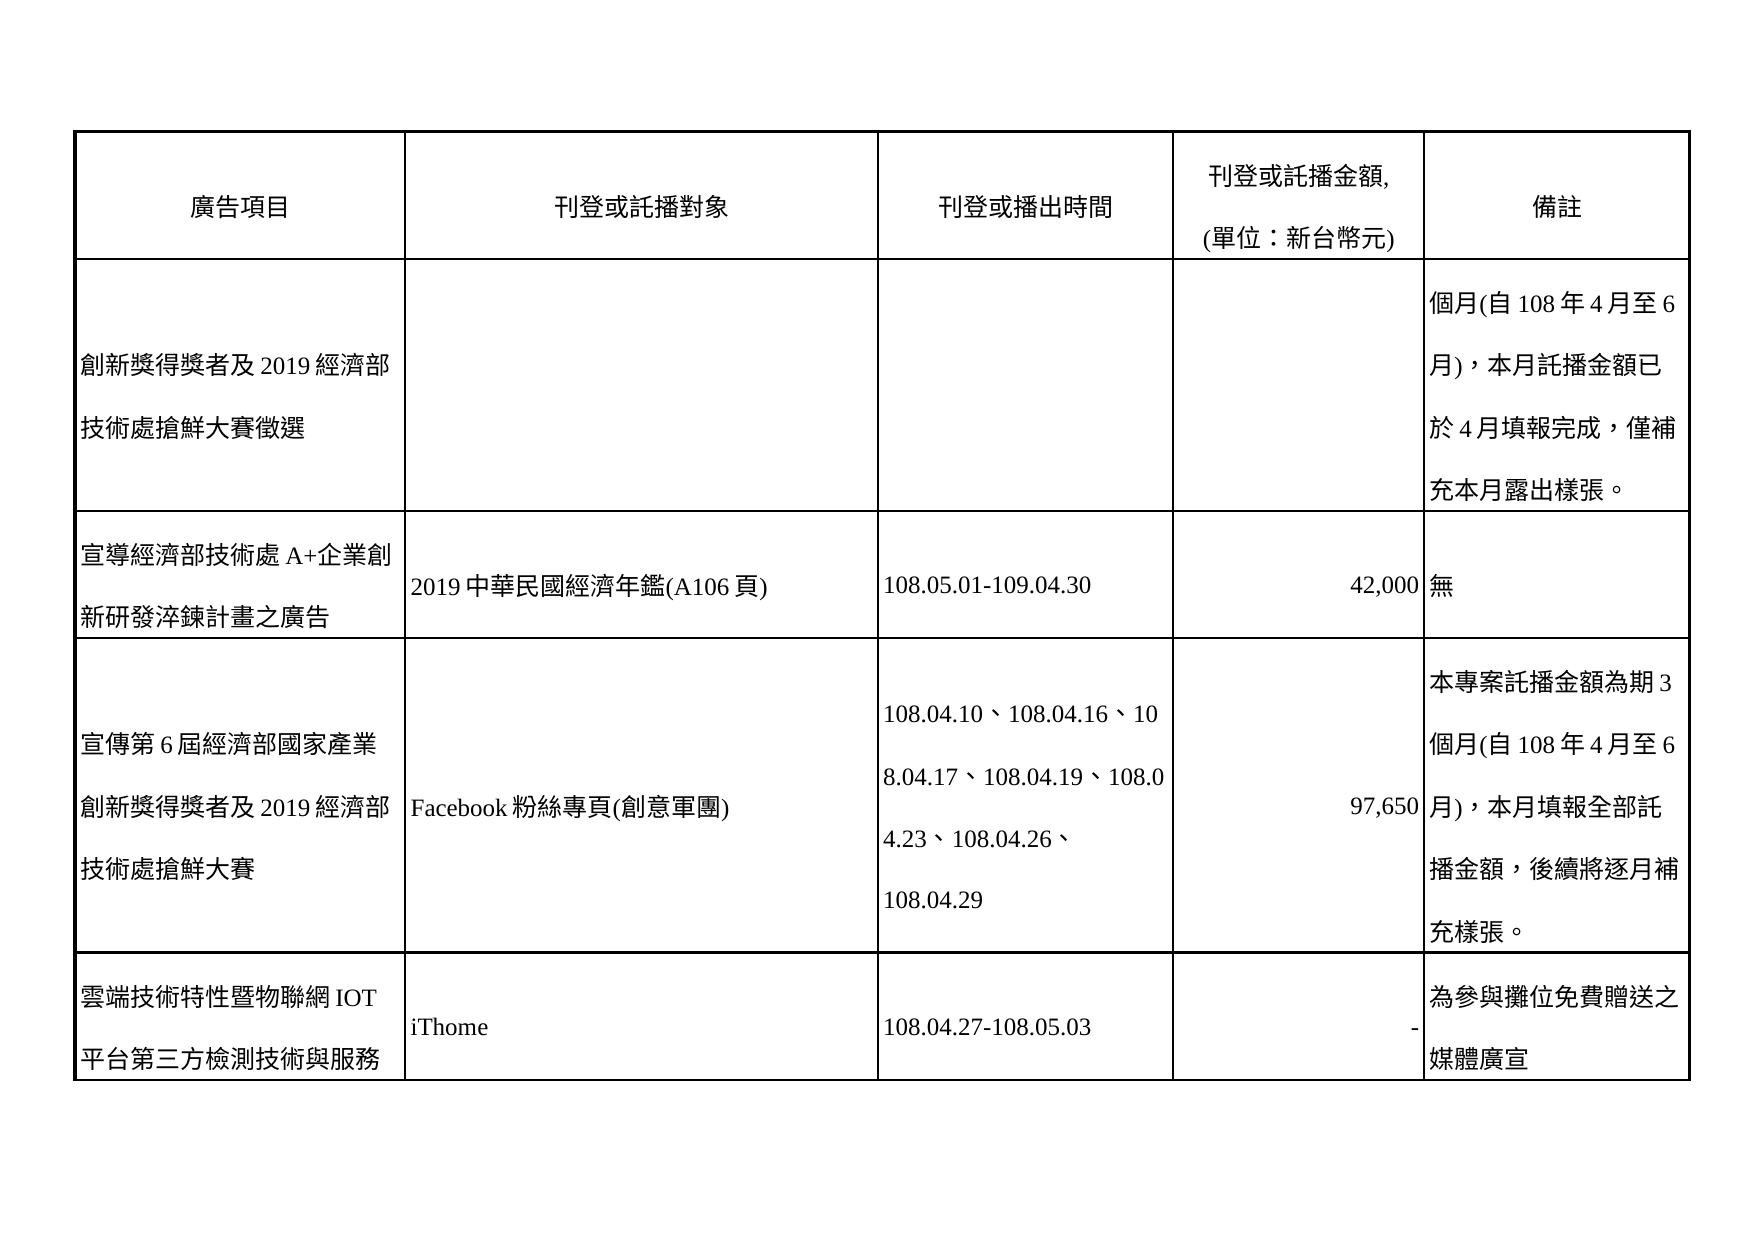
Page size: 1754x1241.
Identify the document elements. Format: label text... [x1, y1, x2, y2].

table_cell 42,000 [1174, 512, 1423, 637]
table_cell [406, 260, 877, 510]
table_cell 創新獎得獎者及2019經濟部技術處搶鮮大賽徵選 [77, 260, 404, 510]
table_cell 宣導經濟部技術處A+企業創新研發淬鍊計畫之廣告 [77, 512, 404, 637]
table_cell iThome [406, 954, 877, 1078]
table_cell Facebook粉絲專頁(創意軍團) [406, 639, 877, 951]
table_cell 本專案託播金額為期3個月(自108年4月至6月)，本月填報全部託播金額，後續將逐月補充樣張。 [1425, 639, 1688, 951]
table_cell 108.05.01-109.04.30 [879, 512, 1172, 637]
table_header 廣告項目 [77, 133, 404, 258]
table_cell 108.04.10、108.04.16、108.04.17、108.04.19、108.04.23、108.04.26、 108.04.29 [879, 639, 1172, 951]
table_cell 97,650 [1174, 639, 1423, 951]
table_header 備註 [1425, 133, 1688, 258]
table_cell [879, 260, 1172, 510]
table_cell - [1174, 954, 1423, 1078]
table_header 刊登或託播金額, (單位：新台幣元) [1174, 133, 1423, 258]
table_cell 為參與攤位免費贈送之媒體廣宣 [1425, 954, 1688, 1078]
table_cell 無 [1425, 512, 1688, 637]
table_cell 個月(自108年4月至6月)，本月託播金額已於4月填報完成，僅補充本月露出樣張。 [1425, 260, 1688, 510]
table_cell 108.04.27-108.05.03 [879, 954, 1172, 1078]
table_cell 雲端技術特性暨物聯網IOT平台第三方檢測技術與服務 [77, 954, 404, 1078]
table_header 刊登或播出時間 [879, 133, 1172, 258]
table_cell - [1174, 260, 1423, 510]
table_cell 宣傳第6屆經濟部國家產業創新獎得獎者及2019經濟部技術處搶鮮大賽 [77, 639, 404, 951]
table_cell 2019中華民國經濟年鑑(A106頁) [406, 512, 877, 637]
table_header 刊登或託播對象 [406, 133, 877, 258]
